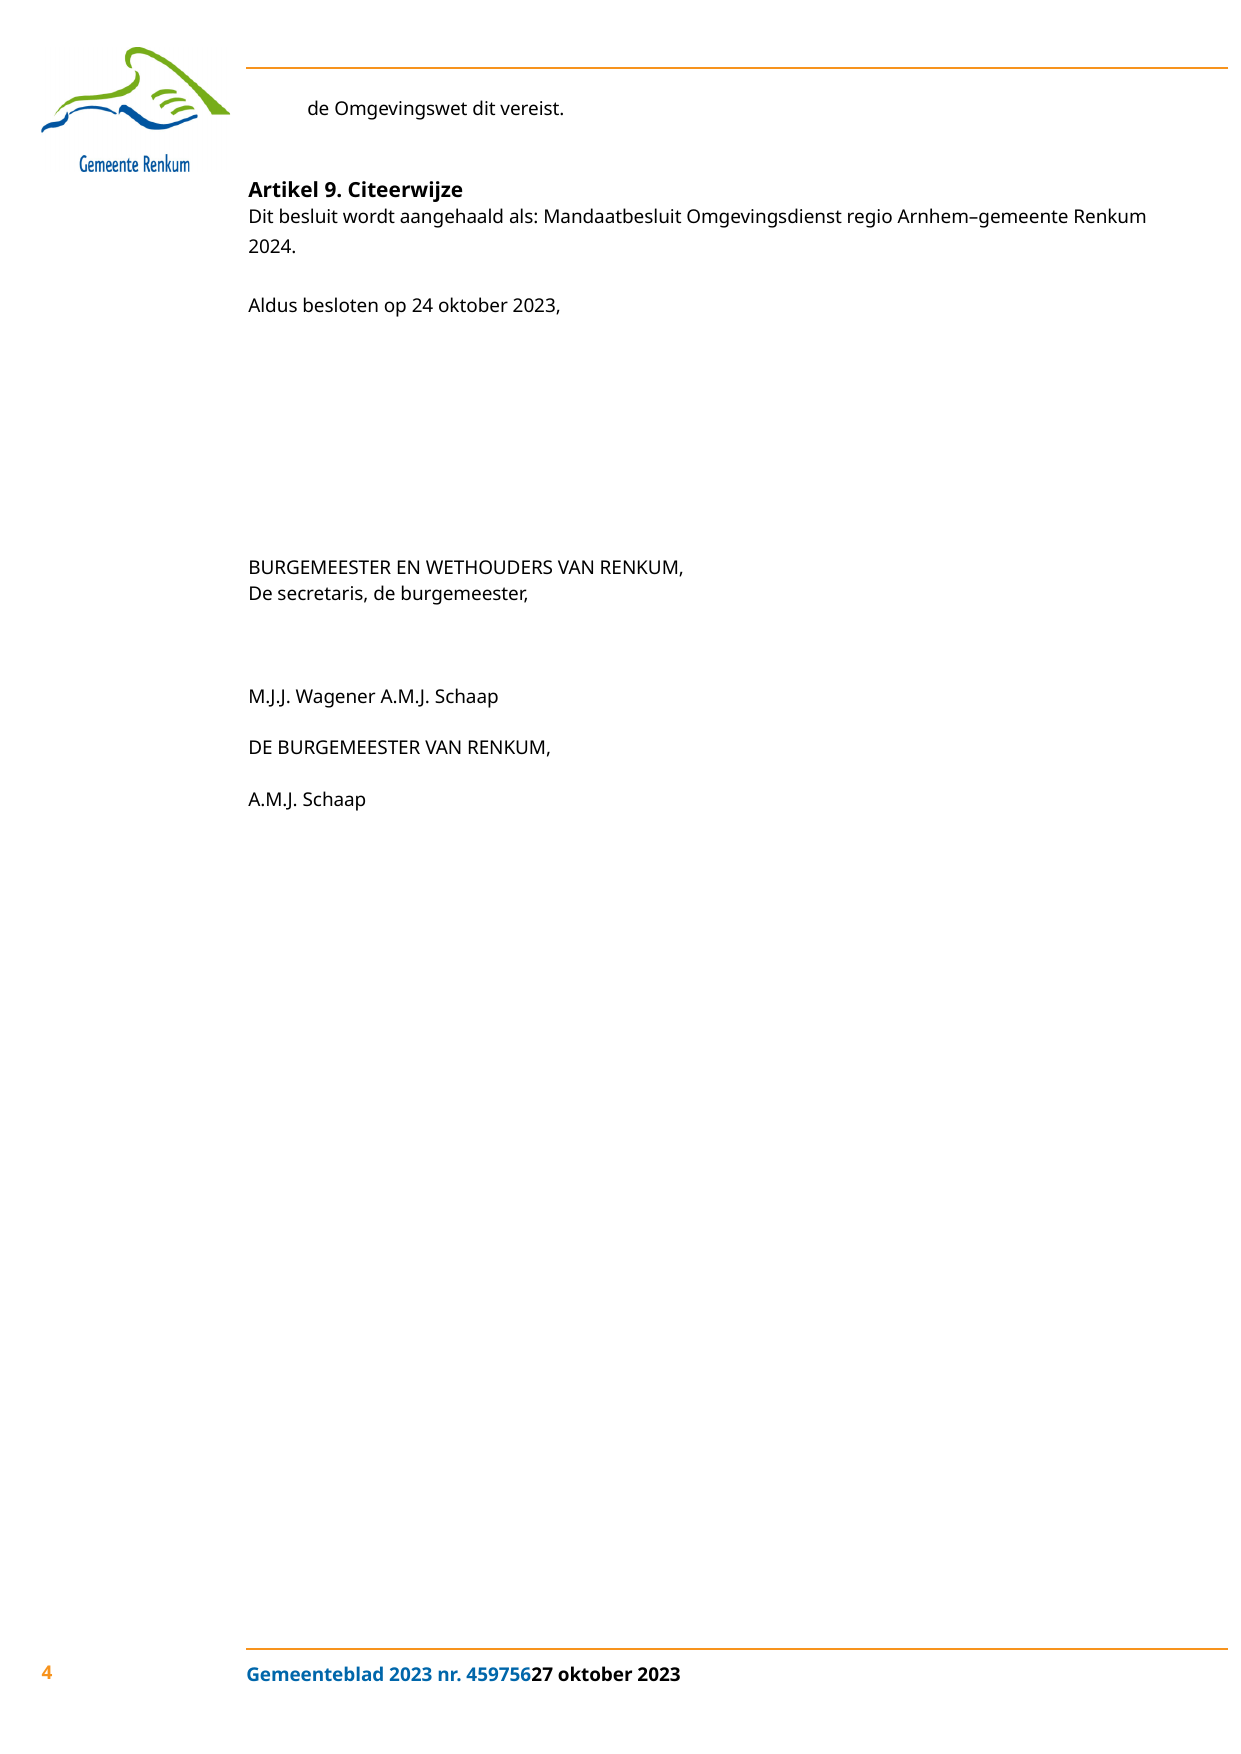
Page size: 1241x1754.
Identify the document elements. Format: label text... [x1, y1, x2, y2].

text A.M.J. Schaap [248, 786, 1152, 812]
text M.J.J. Wagener A.M.J. Schaap [248, 683, 1152, 709]
text Dit besluit wordt aangehaald als: Mandaatbesluit Omgevingsdienst regio Arnhem–gemeente Renkum 2024. [248, 203, 1152, 258]
text De secretaris, de burgemeester, [248, 580, 1152, 606]
text Aldus besloten op 24 oktober 2023, [248, 292, 1152, 318]
text DE BURGEMEESTER VAN RENKUM, [248, 734, 1152, 760]
text BURGEMEESTER EN WETHOUDERS VAN RENKUM, [248, 554, 1152, 580]
picture [41, 47, 231, 172]
list de Omgevingswet dit vereist. [248, 95, 1152, 121]
text Artikel 9. Citeerwijze [248, 175, 1152, 203]
